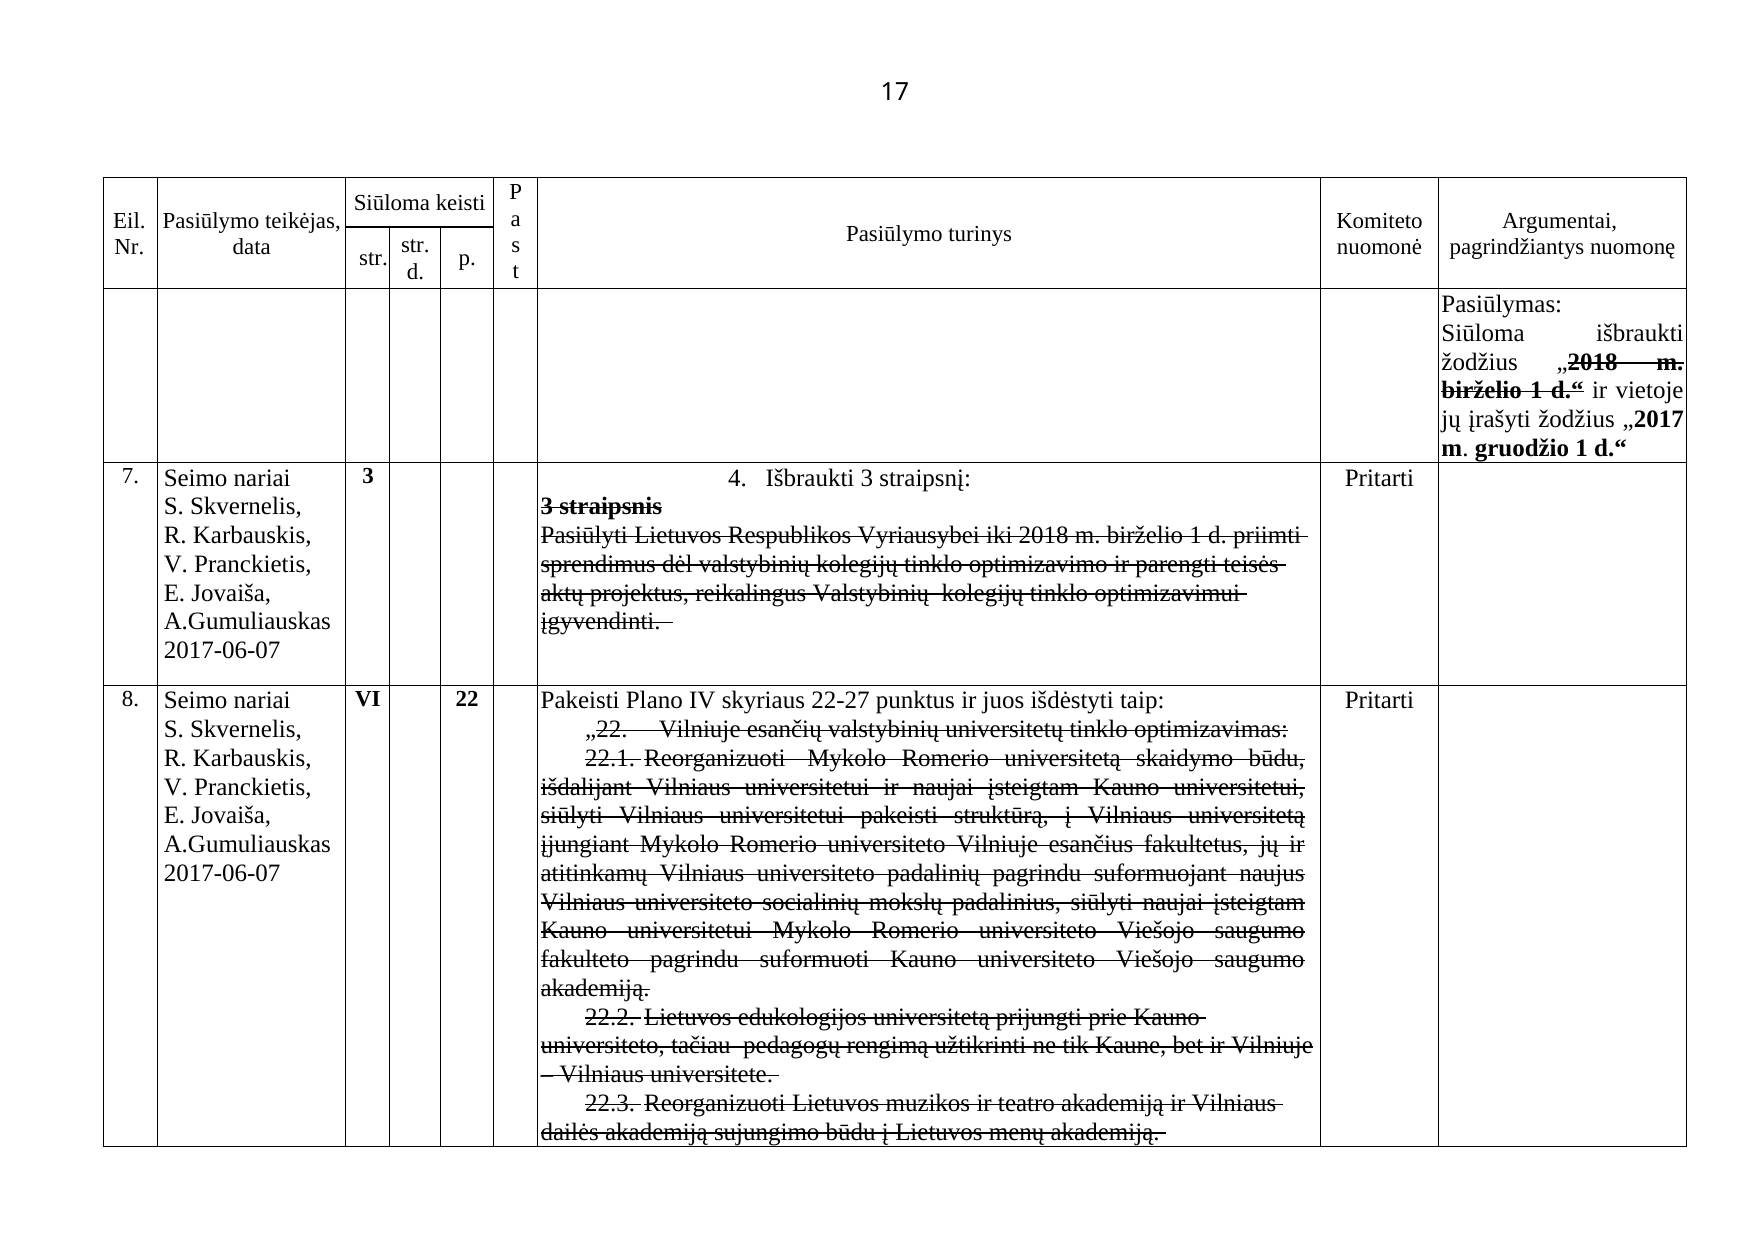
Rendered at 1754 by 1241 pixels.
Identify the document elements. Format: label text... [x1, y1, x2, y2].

table_cell [494, 463, 537, 684]
table_cell [494, 289, 537, 462]
table_cell 22 [441, 686, 493, 1146]
table_header Siūloma keisti [346, 178, 493, 226]
table_cell Pritarti [1321, 463, 1438, 684]
table_cell [104, 289, 157, 462]
table_cell [1439, 686, 1686, 1146]
table_cell Seimo nariai S. Skvernelis, R. Karbauskis, V. Pranckietis, E. Jovaiša, A.Gumuliauskas 2017-06-07 [158, 463, 345, 684]
table_cell Išbraukti 3 straipsnį: 3 straipsnis Pasiūlyti Lietuvos Respublikos Vyriausybei iki 2018 m. birželio 1 d. priimti sprendimus dėl valstybinių kolegijų tinklo optimizavimo ir parengti teisės aktų projektus, reikalingus Valstybinių kolegijų tinklo optimizavimui įgyvendinti. [538, 463, 1320, 684]
table_cell [346, 289, 389, 462]
table_cell 3 [346, 463, 389, 684]
table_cell Pakeisti Plano IV skyriaus 22-27 punktus ir juos išdėstyti taip: „22. Vilniuje esančių valstybinių universitetų tinklo optimizavimas: 22.1. Reorganizuoti Mykolo Romerio universitetą skaidymo būdu, išdalijant Vilniaus universitetui ir naujai įsteigtam Kauno universitetui, siūlyti Vilniaus universitetui pakeisti struktūrą, į Vilniaus universitetą įjungiant Mykolo Romerio universiteto Vilniuje esančius fakultetus, jų ir atitinkamų Vilniaus universiteto padalinių pagrindu suformuojant naujus Vilniaus universiteto socialinių mokslų padalinius, siūlyti naujai įsteigtam Kauno universitetui Mykolo Romerio universiteto Viešojo saugumo fakulteto pagrindu suformuoti Kauno universiteto Viešojo saugumo akademiją. 22.2. Lietuvos edukologijos universitetą prijungti prie Kauno universiteto, tačiau pedagogų rengimą užtikrinti ne tik Kaune, bet ir Vilniuje – Vilniaus universitete. 22.3. Reorganizuoti Lietuvos muzikos ir teatro akademiją ir Vilniaus dailės akademiją sujungimo būdu į Lietuvos menų akademiją. [538, 686, 1320, 1146]
table_cell [538, 289, 1320, 462]
table_cell VI [346, 686, 389, 1146]
table_header Argumentai, pagrindžiantys nuomonę [1439, 178, 1686, 288]
table_cell [390, 289, 440, 462]
table_cell [1321, 289, 1438, 462]
table_cell str. [346, 228, 389, 288]
table_cell Pasiūlymas: Siūloma išbraukti žodžius „2018 m. birželio 1 d.“ ir vietoje jų įrašyti žodžius „2017 m. gruodžio 1 d.“ [1439, 289, 1686, 462]
table_header Pasiūlymo turinys [538, 178, 1320, 288]
table_cell [390, 463, 440, 684]
table_cell 7. [104, 463, 157, 684]
table_cell [158, 289, 345, 462]
table_header Pastabos [494, 178, 537, 288]
table_cell str. d. [390, 228, 440, 288]
table_header Pasiūlymo teikėjas, data [158, 178, 345, 288]
table_cell [494, 686, 537, 1146]
table_cell [441, 289, 493, 462]
table_cell 8. [104, 686, 157, 1146]
table_header Eil. Nr. [104, 178, 157, 288]
table_cell [390, 686, 440, 1146]
table_cell Pritarti [1321, 686, 1438, 1146]
table_header Komiteto nuomonė [1321, 178, 1438, 288]
table_cell Seimo nariai S. Skvernelis, R. Karbauskis, V. Pranckietis, E. Jovaiša, A.Gumuliauskas 2017-06-07 [158, 686, 345, 1146]
table_cell [1439, 463, 1686, 684]
table_cell [441, 463, 493, 684]
table_cell p. [441, 228, 493, 288]
